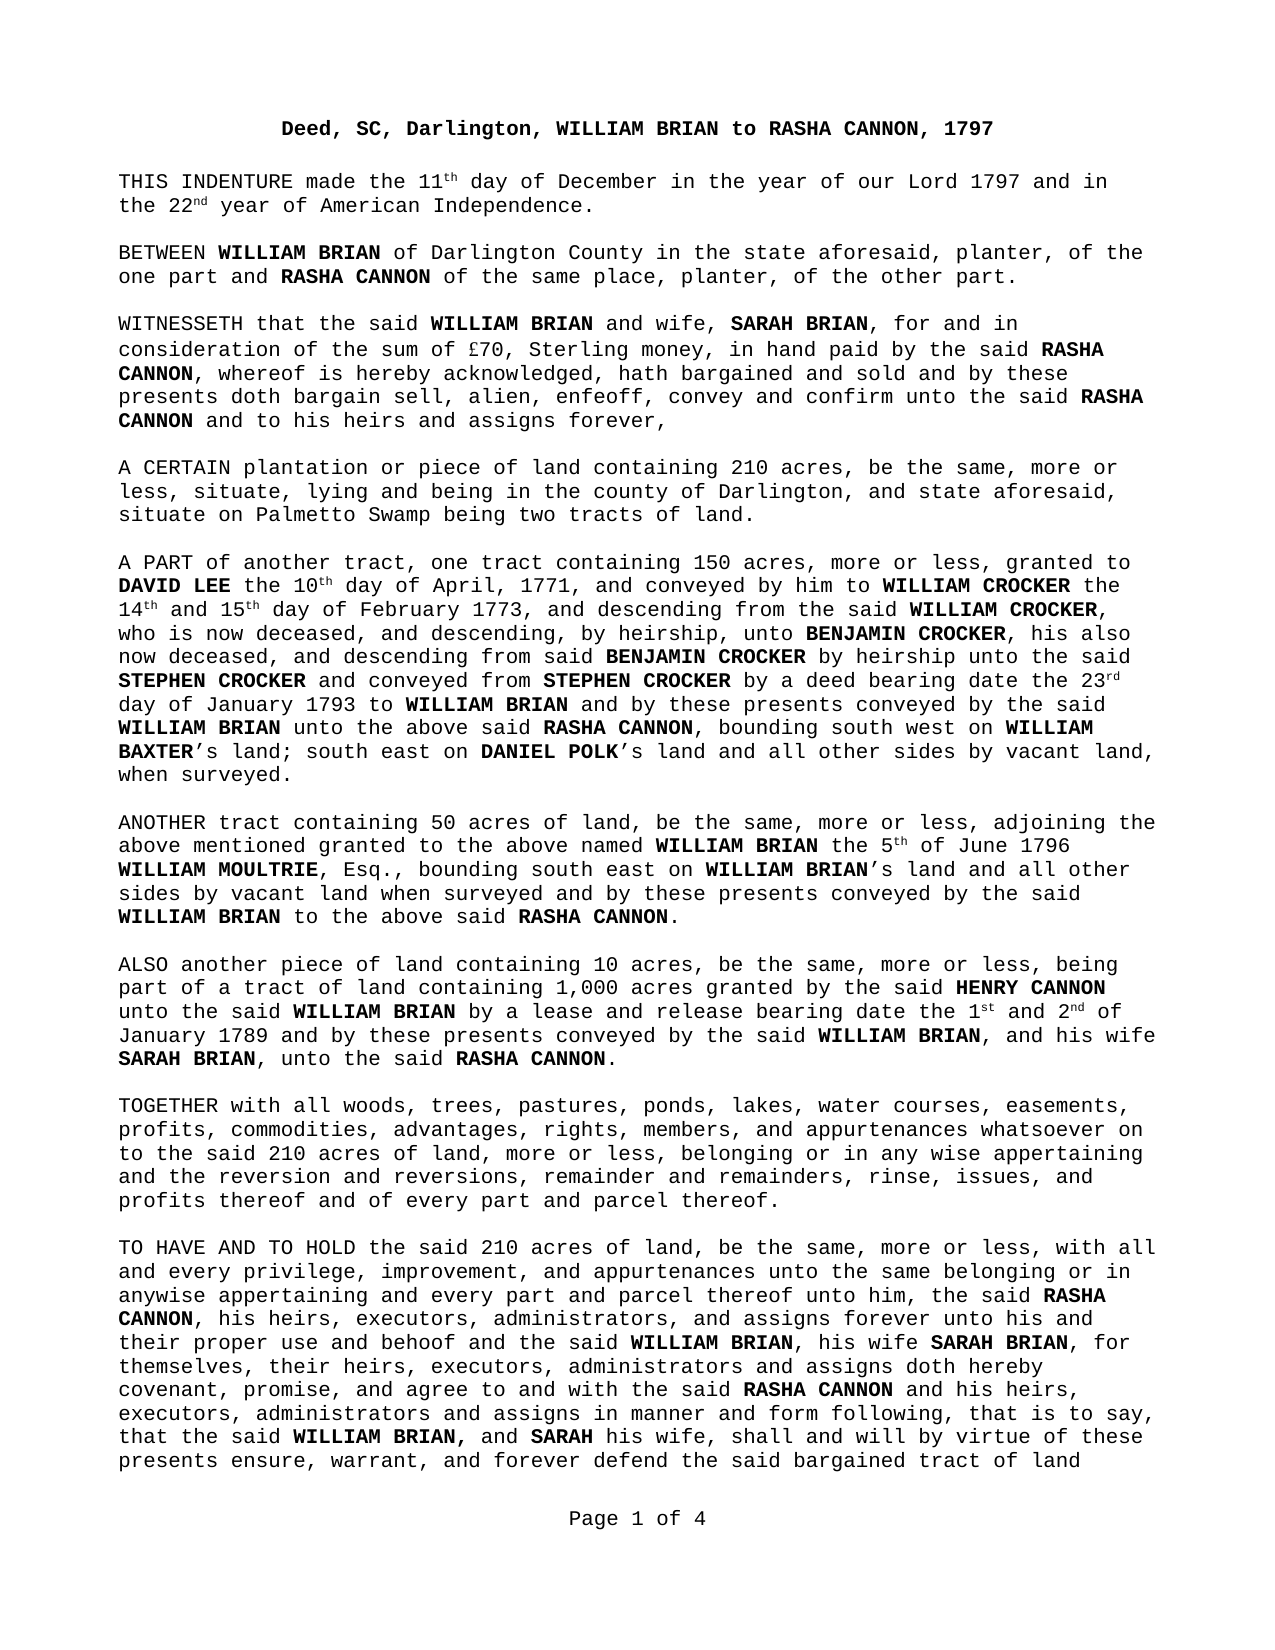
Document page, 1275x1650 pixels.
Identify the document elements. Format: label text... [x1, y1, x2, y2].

text A PART of another tract, one tract containing 150 acres, more or less, granted to DAVID LEE the 10th day of April, 1771, and conveyed by him to WILLIAM CROCKER the 14th and 15th day of February 1773, and descending from the said WILLIAM CROCKER, who is now deceased, and descending, by heirship, unto BENJAMIN CROCKER, his also now deceased, and descending from said BENJAMIN CROCKER by heirship unto the said STEPHEN CROCKER and conveyed from STEPHEN CROCKER by a deed bearing date the 23rd day of January 1793 to WILLIAM BRIAN and by these presents conveyed by the said WILLIAM BRIAN unto the above said RASHA CANNON, bounding south west on WILLIAM BAXTER’s land; south east on DANIEL POLK’s land and all other sides by vacant land, when surveyed. [118, 552, 1157, 788]
text BETWEEN WILLIAM BRIAN of Darlington County in the state aforesaid, planter, of the one part and RASHA CANNON of the same place, planter, of the other part. [118, 242, 1157, 289]
text TOGETHER with all woods, trees, pastures, ponds, lakes, water courses, easements, profits, commodities, advantages, rights, members, and appurtenances whatsoever on to the said 210 acres of land, more or less, belonging or in any wise appertaining and the reversion and reversions, remainder and remainders, rinse, issues, and profits thereof and of every part and parcel thereof. [118, 1096, 1157, 1214]
text ANOTHER tract containing 50 acres of land, be the same, more or less, adjoining the above mentioned granted to the above named WILLIAM BRIAN the 5th of June 1796 William Moultrie, Esq., bounding south east on WILLIAM BRIAN’s land and all other sides by vacant land when surveyed and by these presents conveyed by the said WILLIAM BRIAN to the above said RASHA CANNON. [118, 812, 1157, 930]
text ALSO another piece of land containing 10 acres, be the same, more or less, being part of a tract of land containing 1,000 acres granted by the said HENRY CANNON unto the said WILLIAM BRIAN by a lease and release bearing date the 1st and 2nd of January 1789 and by these presents conveyed by the said WILLIAM BRIAN, and his wife SARAH BRIAN, unto the said RASHA CANNON. [118, 954, 1157, 1072]
text THIS INDENTURE made the 11th day of December in the year of our Lord 1797 and in the 22nd year of American Independence. [118, 171, 1157, 218]
text TO HAVE AND TO HOLD the said 210 acres of land, be the same, more or less, with all and every privilege, improvement, and appurtenances unto the same belonging or in anywise appertaining and every part and parcel thereof unto him, the said RASHA CANNON, his heirs, executors, administrators, and assigns forever unto his and their proper use and behoof and the said WILLIAM BRIAN, his wife SARAH BRIAN, for themselves, their heirs, executors, administrators and assigns doth hereby covenant, promise, and agree to and with the said RASHA CANNON and his heirs, executors, administrators and assigns in manner and form following, that is to say, that the said WILLIAM BRIAN, and SARAH his wife, shall and will by virtue of these presents ensure, warrant, and forever defend the said bargained tract of land [118, 1237, 1157, 1474]
text WITNESSETH that the said WILLIAM BRIAN and wife, SARAH BRIAN, for and in consideration of the sum of £70, Sterling money, in hand paid by the said RASHA CANNON, whereof is hereby acknowledged, hath bargained and sold and by these presents doth bargain sell, alien, enfeoff, convey and confirm unto the said RASHA CANNON and to his heirs and assigns forever, [118, 313, 1157, 433]
text A CERTAIN plantation or piece of land containing 210 acres, be the same, more or less, situate, lying and being in the county of Darlington, and state aforesaid, situate on Palmetto Swamp being two tracts of land. [118, 457, 1157, 528]
